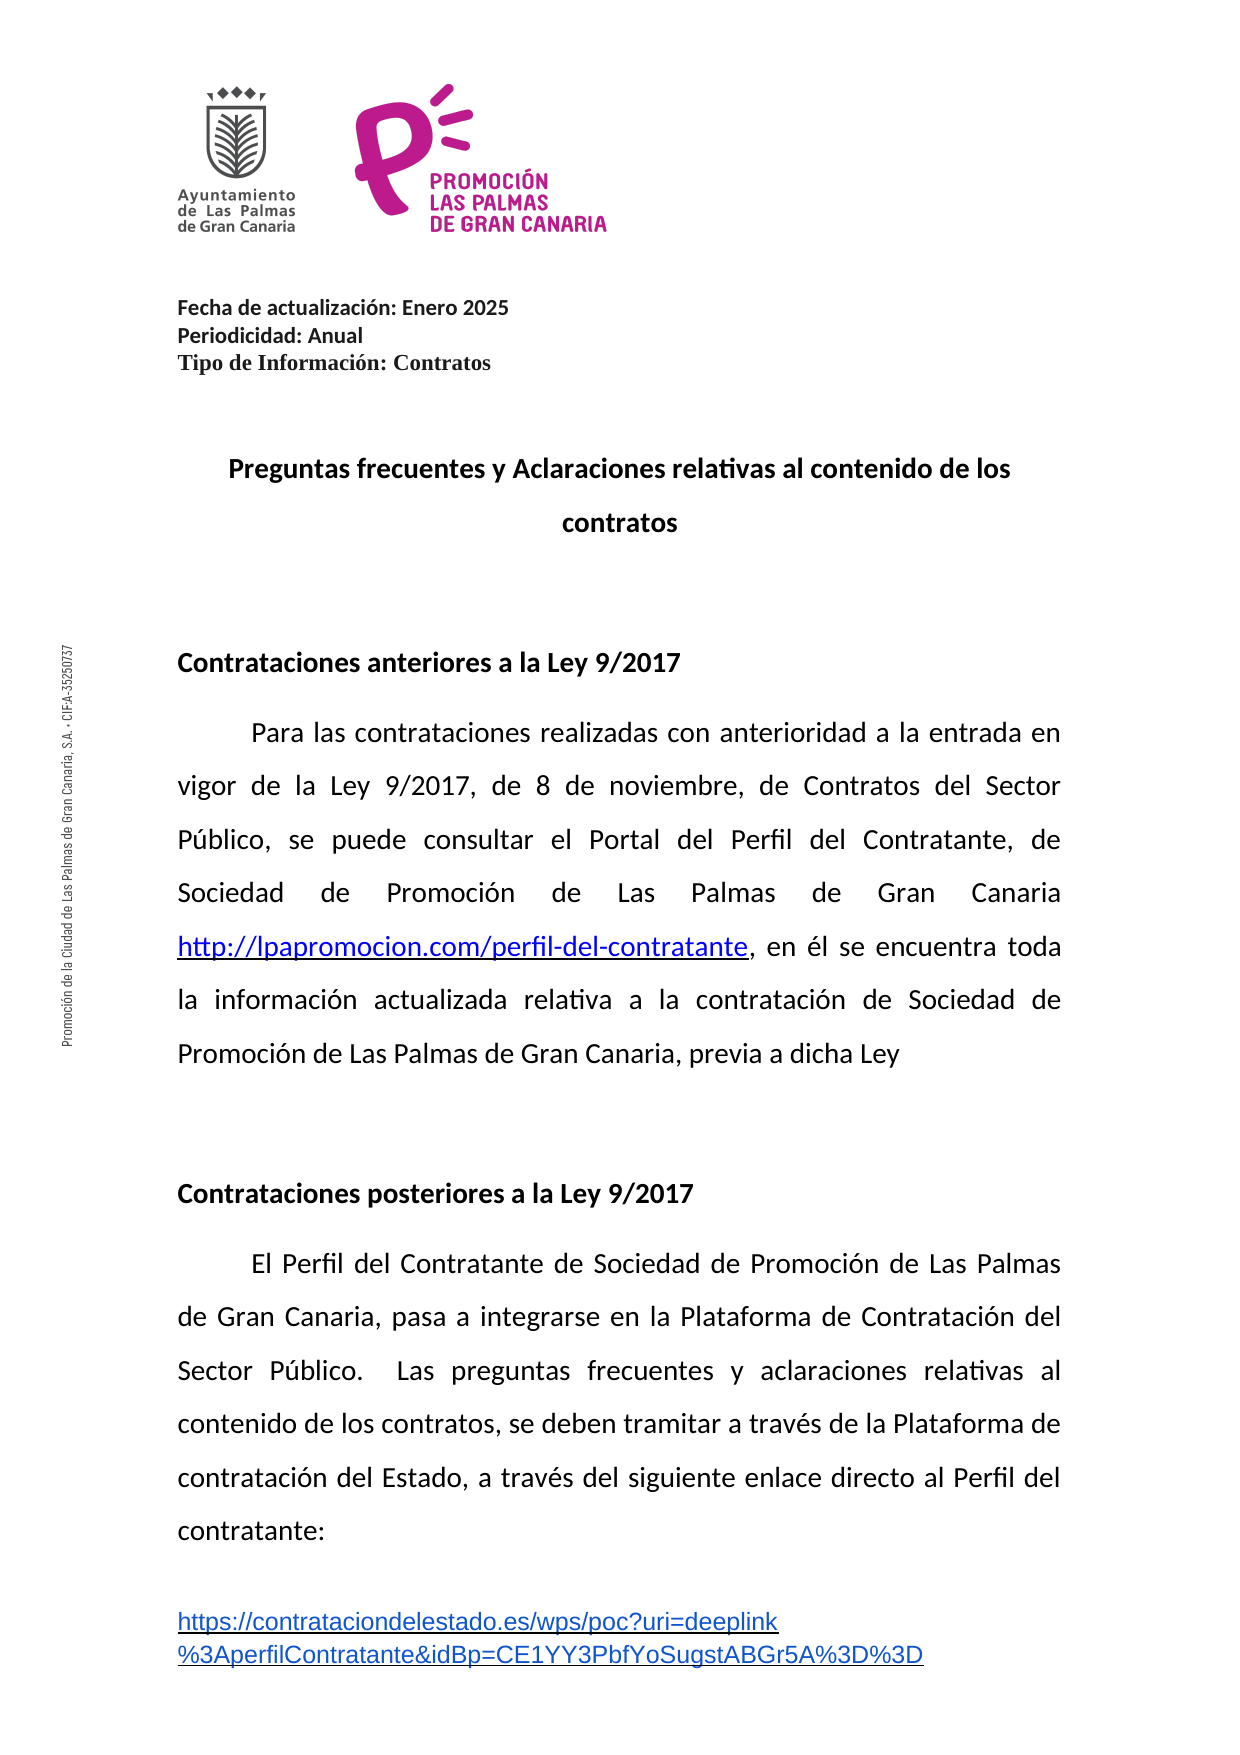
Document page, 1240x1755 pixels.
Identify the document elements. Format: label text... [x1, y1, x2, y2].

text Para las contrataciones realizadas con anterioridad a la entrada en vigor de la Ley 9/2017, de 8 de noviembre, de Contratos del Sector Público, se puede consultar el Portal del Perfil del Contratante, de Sociedad de Promoción de Las Palmas de Gran Canaria http://lpapromocion.com/perfil-del-contratante, en él se encuentra toda la información actualizada relativa a la contratación de Sociedad de Promoción de Las Palmas de Gran Canaria, previa a dicha Ley [177, 714, 1062, 1070]
text Preguntas frecuentes y Aclaraciones relativas al contenido de los contratos [177, 450, 1062, 539]
text El Perfil del Contratante de Sociedad de Promoción de Las Palmas de Gran Canaria, pasa a integrarse en la Plataforma de Contratación del Sector Público. Las preguntas frecuentes y aclaraciones relativas al contenido de los contratos, se deben tramitar a través de la Plataforma de contratación del Estado, a través del siguiente enlace directo al Perfil del contratante: [177, 1245, 1062, 1548]
text Contrataciones anteriores a la Ley 9/2017 [177, 644, 1062, 679]
text https://contrataciondelestado.es/wps/poc?uri=deeplink%3AperfilContratante&idBp=CE1YY3PbfYoSugstABGr5A%3D%3D [177, 1607, 1062, 1669]
text Contrataciones posteriores a la Ley 9/2017 [177, 1175, 1062, 1211]
